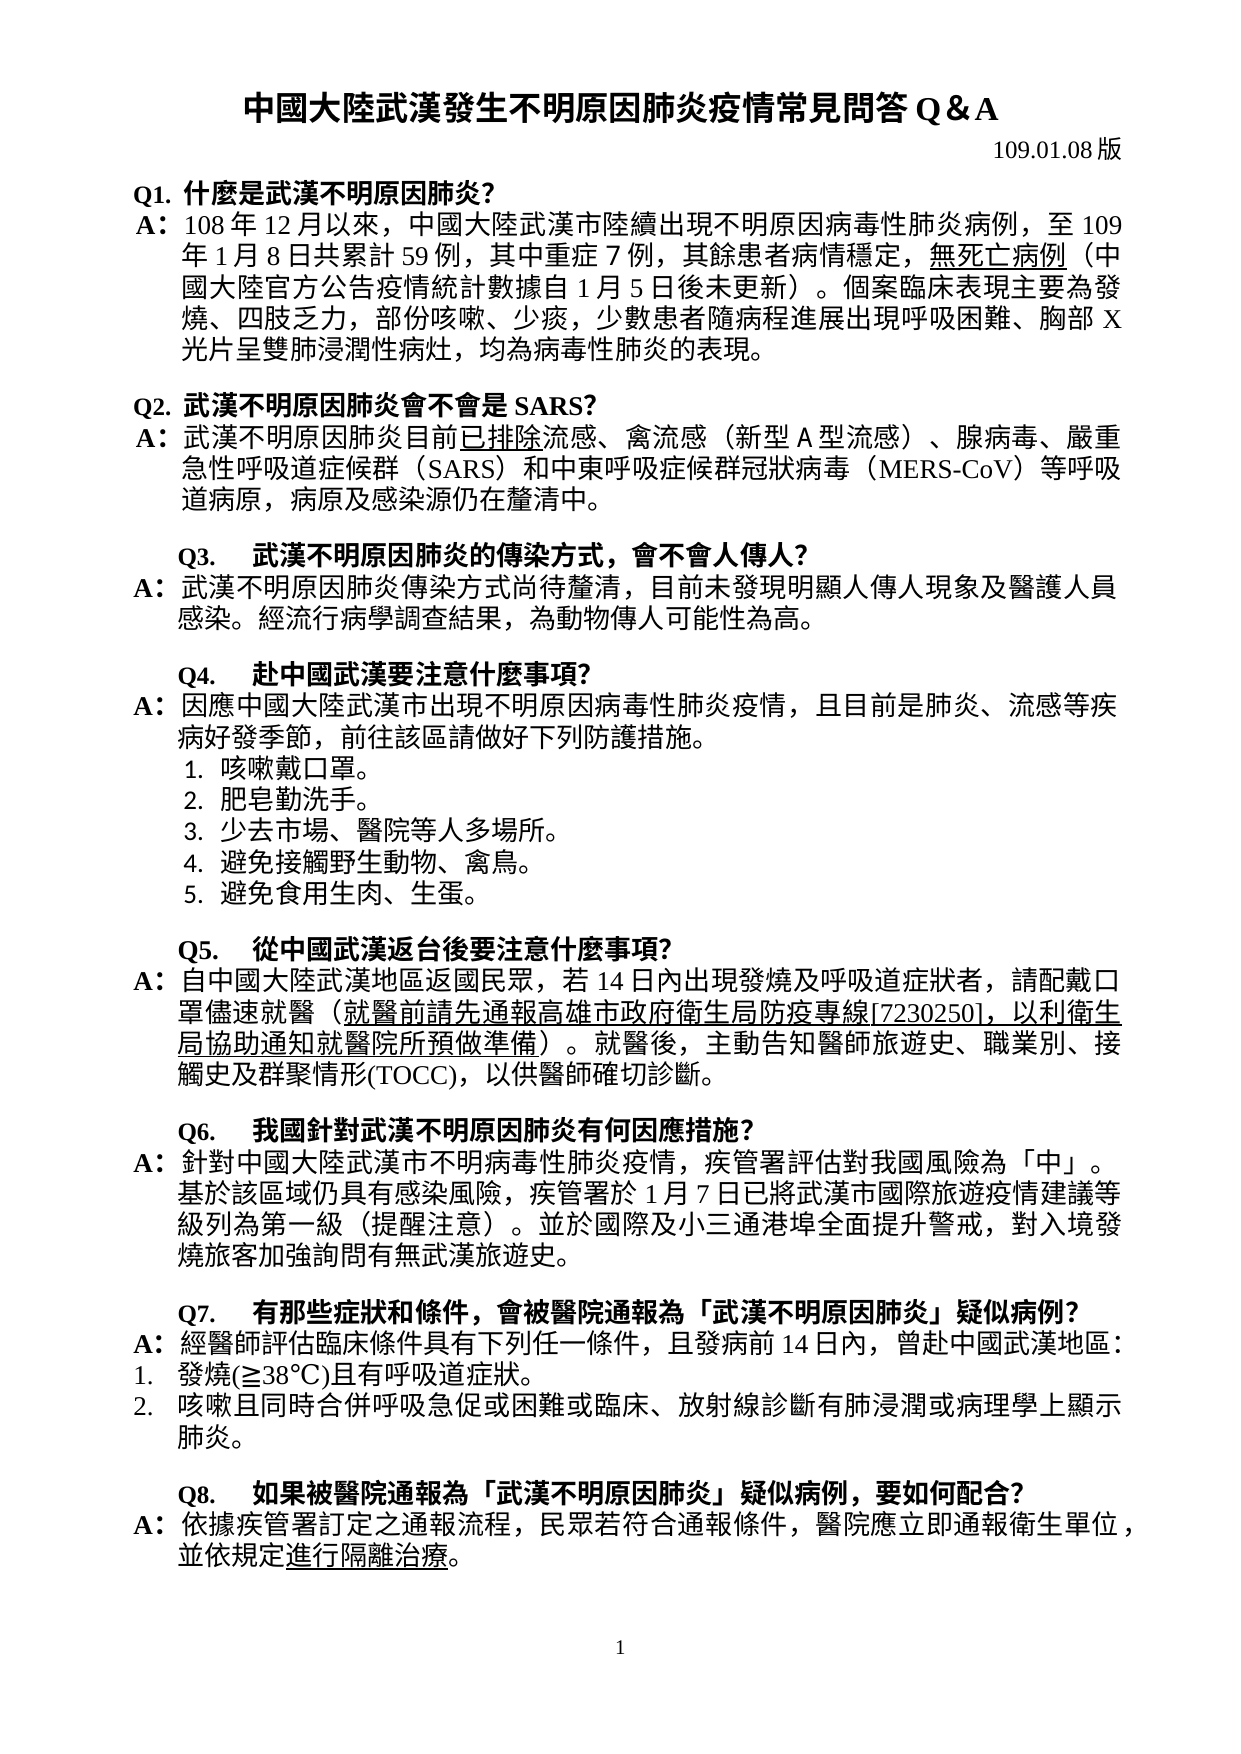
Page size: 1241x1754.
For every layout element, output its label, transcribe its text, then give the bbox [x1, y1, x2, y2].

list 武漢不明原因肺炎會不會是SARS？ [133, 391, 1122, 422]
list 赴中國武漢要注意什麼事項？ [177, 659, 1122, 691]
list 肥皂勤洗手。 [183, 784, 1122, 816]
text A：武漢不明原因肺炎傳染方式尚待釐清，目前未發現明顯人傳人現象及醫護人員感染。經流行病學調查結果，為動物傳人可能性為高。 [133, 572, 1122, 634]
list 如果被醫院通報為「武漢不明原因肺炎」疑似病例，要如何配合？ [177, 1478, 1122, 1509]
text A：自中國大陸武漢地區返國民眾，若14日內出現發燒及呼吸道症狀者，請配戴口罩儘速就醫（就醫前請先通報高雄市政府衛生局防疫專線[7230250]，以利衛生局協助通知就醫院所預做準備）。就醫後，主動告知醫師旅遊史、職業別、接觸史及群聚情形(TOCC)，以供醫師確切診斷。 [133, 966, 1122, 1091]
text 109.01.08版 [118, 130, 1122, 166]
list 從中國武漢返台後要注意什麼事項？ [177, 934, 1122, 966]
text A：針對中國大陸武漢市不明病毒性肺炎疫情，疾管署評估對我國風險為「中」。基於該區域仍具有感染風險，疾管署於1月7日已將武漢市國際旅遊疫情建議等級列為第一級（提醒注意）。並於國際及小三通港埠全面提升警戒，對入境發燒旅客加強詢問有無武漢旅遊史。 [133, 1147, 1122, 1272]
list 少去市場、醫院等人多場所。 [183, 816, 1122, 847]
list 我國針對武漢不明原因肺炎有何因應措施？ [177, 1116, 1122, 1147]
text A：依據疾管署訂定之通報流程，民眾若符合通報條件，醫院應立即通報衛生單位，並依規定進行隔離治療。 [133, 1509, 1122, 1572]
list 避免食用生肉、生蛋。 [183, 878, 1122, 909]
list 咳嗽戴口罩。 [183, 753, 1122, 784]
list 有那些症狀和條件，會被醫院通報為「武漢不明原因肺炎」疑似病例？ [177, 1297, 1122, 1328]
text A：因應中國大陸武漢市出現不明原因病毒性肺炎疫情，且目前是肺炎、流感等疾病好發季節，前往該區請做好下列防護措施。 [133, 691, 1122, 753]
text 1. 發燒(≧38℃)且有呼吸道症狀。 [133, 1359, 1122, 1391]
list 武漢不明原因肺炎的傳染方式，會不會人傳人？ [177, 541, 1122, 572]
text A：經醫師評估臨床條件具有下列任一條件，且發病前14日內，曾赴中國武漢地區： [133, 1328, 1122, 1359]
text 中國大陸武漢發生不明原因肺炎疫情常見問答Q＆A [118, 82, 1122, 130]
list 什麼是武漢不明原因肺炎？ [133, 178, 1122, 209]
text 2. 咳嗽且同時合併呼吸急促或困難或臨床、放射線診斷有肺浸潤或病理學上顯示肺炎。 [133, 1391, 1122, 1453]
text A：武漢不明原因肺炎目前已排除流感、禽流感（新型A型流感）、腺病毒、嚴重急性呼吸道症候群（SARS）和中東呼吸症候群冠狀病毒（MERS-CoV）等呼吸道病原，病原及感染源仍在釐清中。 [136, 422, 1122, 516]
list 避免接觸野生動物、禽鳥。 [183, 847, 1122, 878]
text A：108年12月以來，中國大陸武漢市陸續出現不明原因病毒性肺炎病例，至109年1月8日共累計59例，其中重症7例，其餘患者病情穩定，無死亡病例（中國大陸官方公告疫情統計數據自1月5日後未更新）。個案臨床表現主要為發燒、四肢乏力，部份咳嗽、少痰，少數患者隨病程進展出現呼吸困難、胸部X光片呈雙肺浸潤性病灶，均為病毒性肺炎的表現。 [136, 209, 1122, 366]
